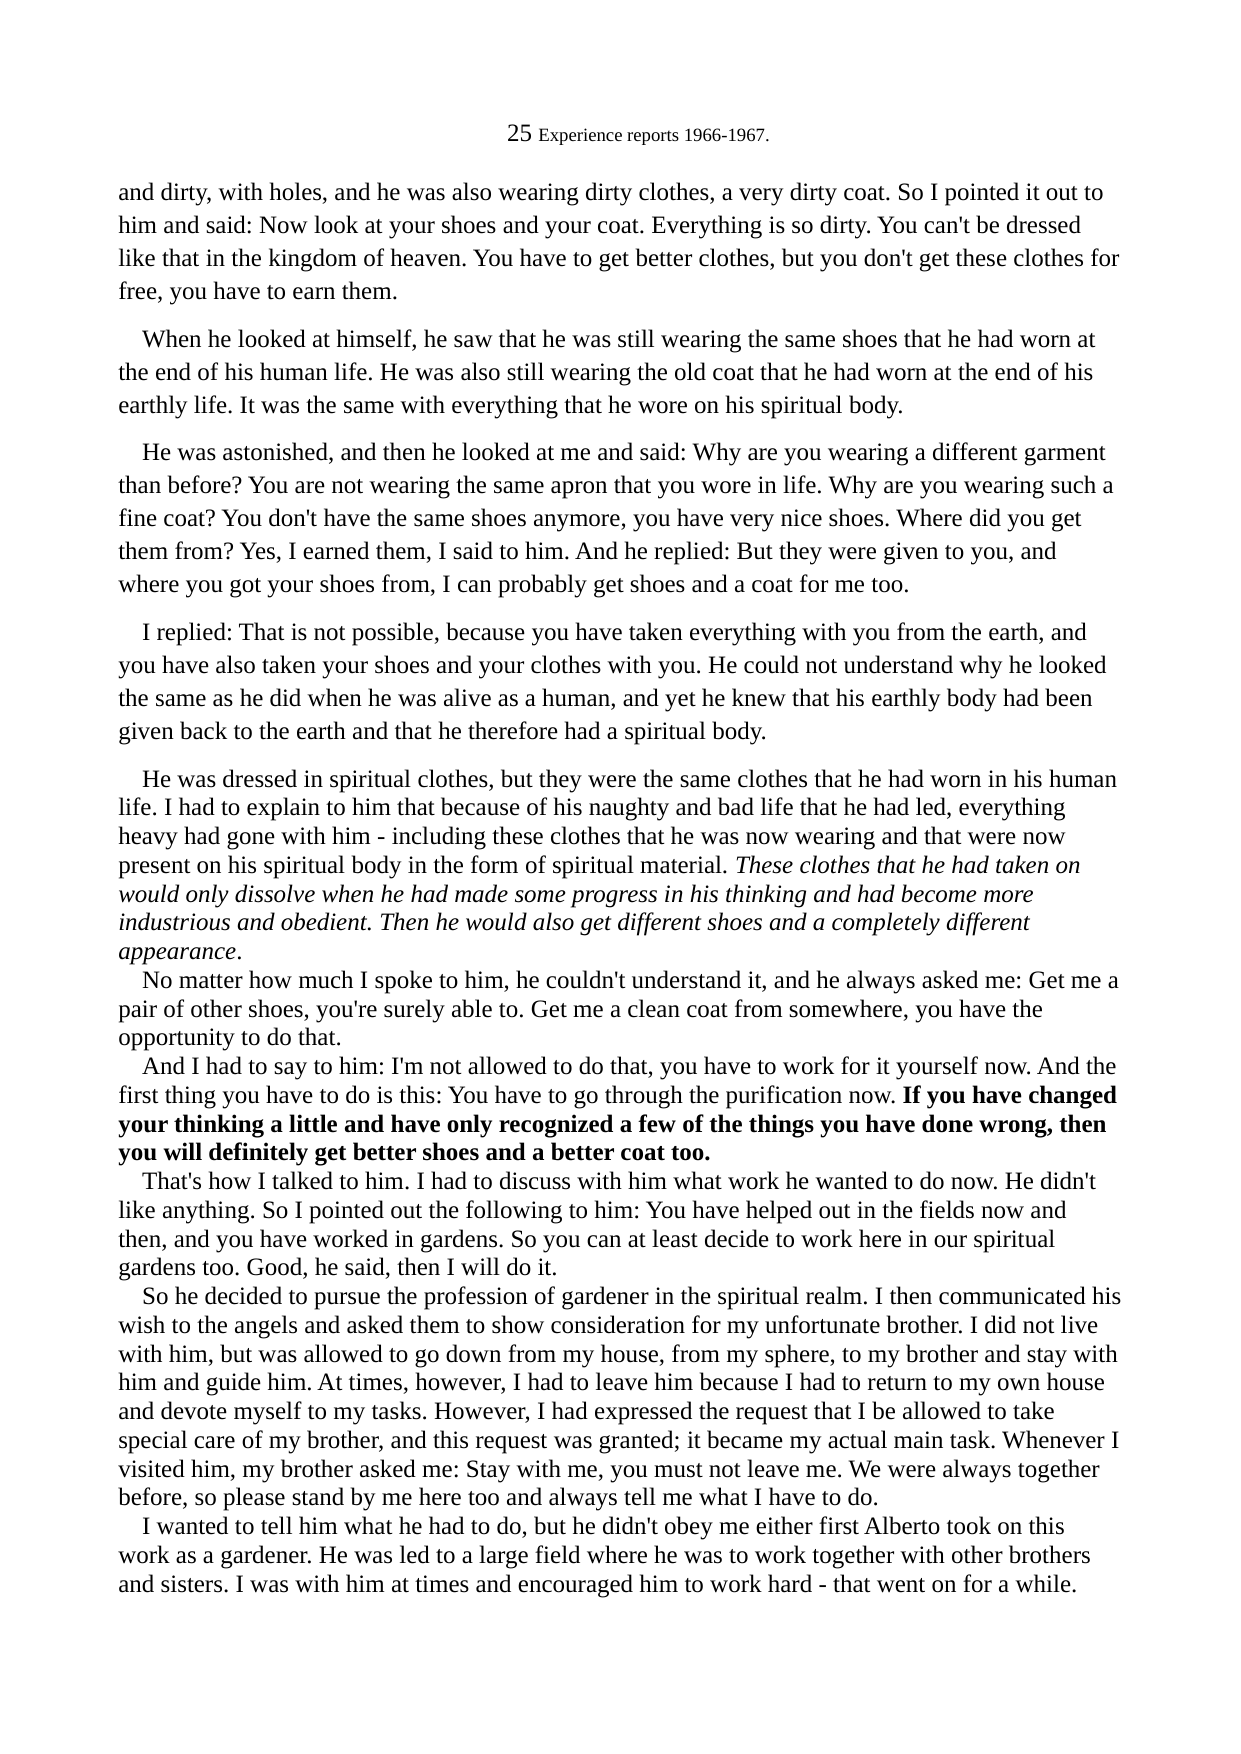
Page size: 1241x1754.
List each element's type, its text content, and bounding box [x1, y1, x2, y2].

text He was dressed in spiritual clothes, but they were the same clothes that he had worn in his human life. I had to explain to him that because of his naughty and bad life that he had led, everything heavy had gone with him - including these clothes that he was now wearing and that were now present on his spiritual body in the form of spiritual material. These clothes that he had taken on would only dissolve when he had made some progress in his thinking and had become more industrious and obedient. Then he would also get different shoes and a completely different appearance. [118, 764, 1122, 965]
text So he decided to pursue the profession of gardener in the spiritual realm. I then communicated his wish to the angels and asked them to show consideration for my unfortunate brother. I did not live with him, but was allowed to go down from my house, from my sphere, to my brother and stay with him and guide him. At times, however, I had to leave him because I had to return to my own house and devote myself to my tasks. However, I had expressed the request that I be allowed to take special care of my brother, and this request was granted; it became my actual main task. Whenever I visited him, my brother asked me: Stay with me, you must not leave me. We were always together before, so please stand by me here too and always tell me what I have to do. [118, 1281, 1122, 1511]
text and dirty, with holes, and he was also wearing dirty clothes, a very dirty coat. So I pointed it out to him and said: Now look at your shoes and your coat. Everything is so dirty. You can't be dressed like that in the kingdom of heaven. You have to get better clothes, but you don't get these clothes for free, you have to earn them. [118, 177, 1122, 305]
text He was astonished, and then he looked at me and said: Why are you wearing a different garment than before? You are not wearing the same apron that you wore in life. Why are you wearing such a fine coat? You don't have the same shoes anymore, you have very nice shoes. Where did you get them from? Yes, I earned them, I said to him. And he replied: But they were given to you, and where you got your shoes from, I can probably get shoes and a coat for me too. [118, 437, 1122, 598]
text No matter how much I spoke to him, he couldn't understand it, and he always asked me: Get me a pair of other shoes, you're surely able to. Get me a clean coat from somewhere, you have the opportunity to do that. [118, 965, 1122, 1051]
text When he looked at himself, he saw that he was still wearing the same shoes that he had worn at the end of his human life. He was also still wearing the old coat that he had worn at the end of his earthly life. It was the same with everything that he wore on his spiritual body. [118, 324, 1122, 418]
text I wanted to tell him what he had to do, but he didn't obey me either first Alberto took on this work as a gardener. He was led to a large field where he was to work together with other brothers and sisters. I was with him at times and encouraged him to work hard - that went on for a while. [118, 1511, 1122, 1597]
text That's how I talked to him. I had to discuss with him what work he wanted to do now. He didn't like anything. So I pointed out the following to him: You have helped out in the fields now and then, and you have worked in gardens. So you can at least decide to work here in our spiritual gardens too. Good, he said, then I will do it. [118, 1166, 1122, 1281]
text And I had to say to him: I'm not allowed to do that, you have to work for it yourself now. And the first thing you have to do is this: You have to go through the purification now. If you have changed your thinking a little and have only recognized a few of the things you have done wrong, then you will definitely get better shoes and a better coat too. [118, 1051, 1122, 1166]
text I replied: That is not possible, because you have taken everything with you from the earth, and you have also taken your shoes and your clothes with you. He could not understand why he looked the same as he did when he was alive as a human, and yet he knew that his earthly body had been given back to the earth and that he therefore had a spiritual body. [118, 617, 1122, 745]
